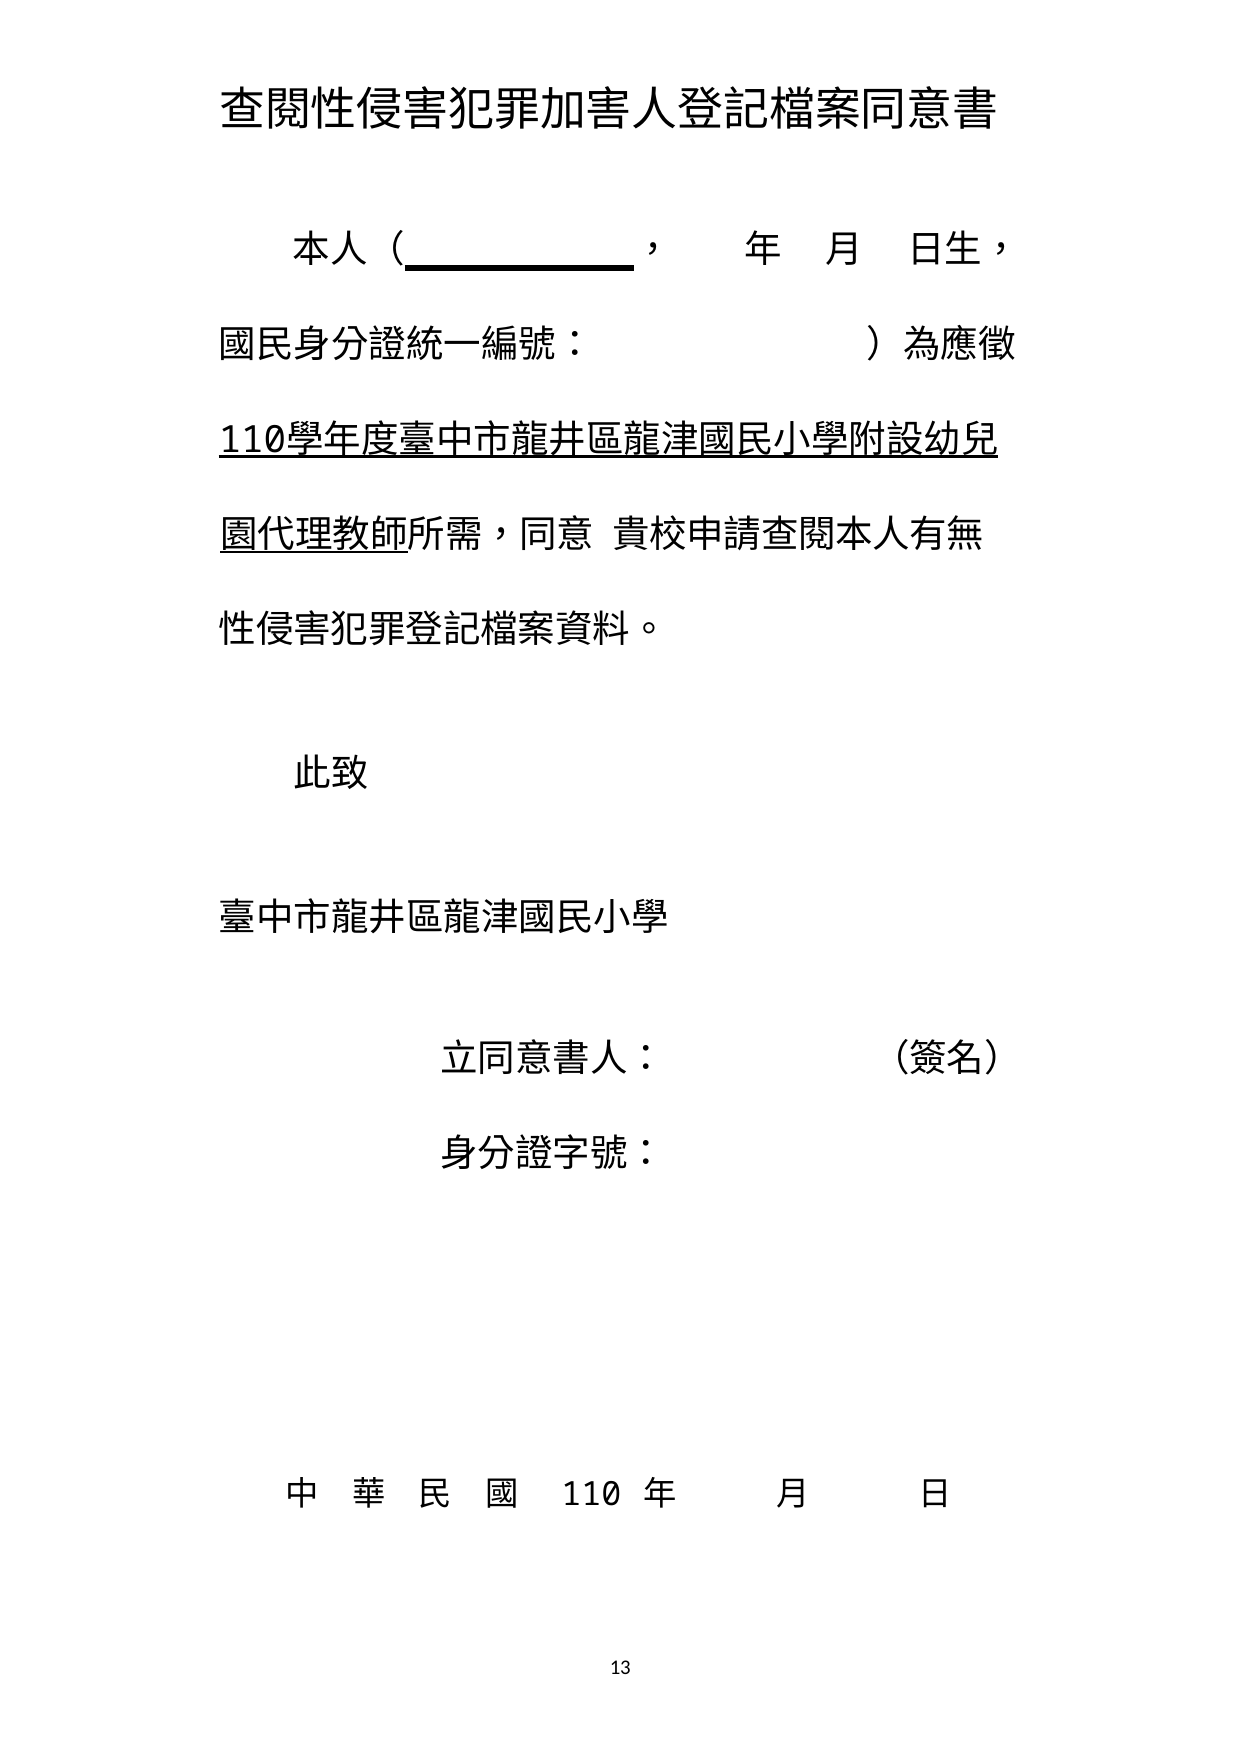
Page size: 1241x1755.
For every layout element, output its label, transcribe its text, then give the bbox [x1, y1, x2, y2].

text 中 華 民 國 110 年 月 日 [48, 1467, 1188, 1515]
text 110學年度臺中市龍井區龍津國民小學附設幼兒 [218, 409, 1188, 463]
text 立同意書人： （簽名） 身分證字號： [440, 1028, 1022, 1177]
text 臺中市龍井區龍津國民小學 [218, 887, 1188, 941]
text 園代理教師所需，同意 貴校申請查閱本人有無 [70, 504, 1135, 558]
text 查閱性侵害犯罪加害人登記檔案同意書 [70, 75, 1147, 138]
text 性侵害犯罪登記檔案資料。此致 [218, 599, 669, 797]
text 本人（ ， 年 月 日生， [123, 218, 1188, 273]
text 國民身分證統一編號： ）為應徵 [218, 314, 1188, 368]
